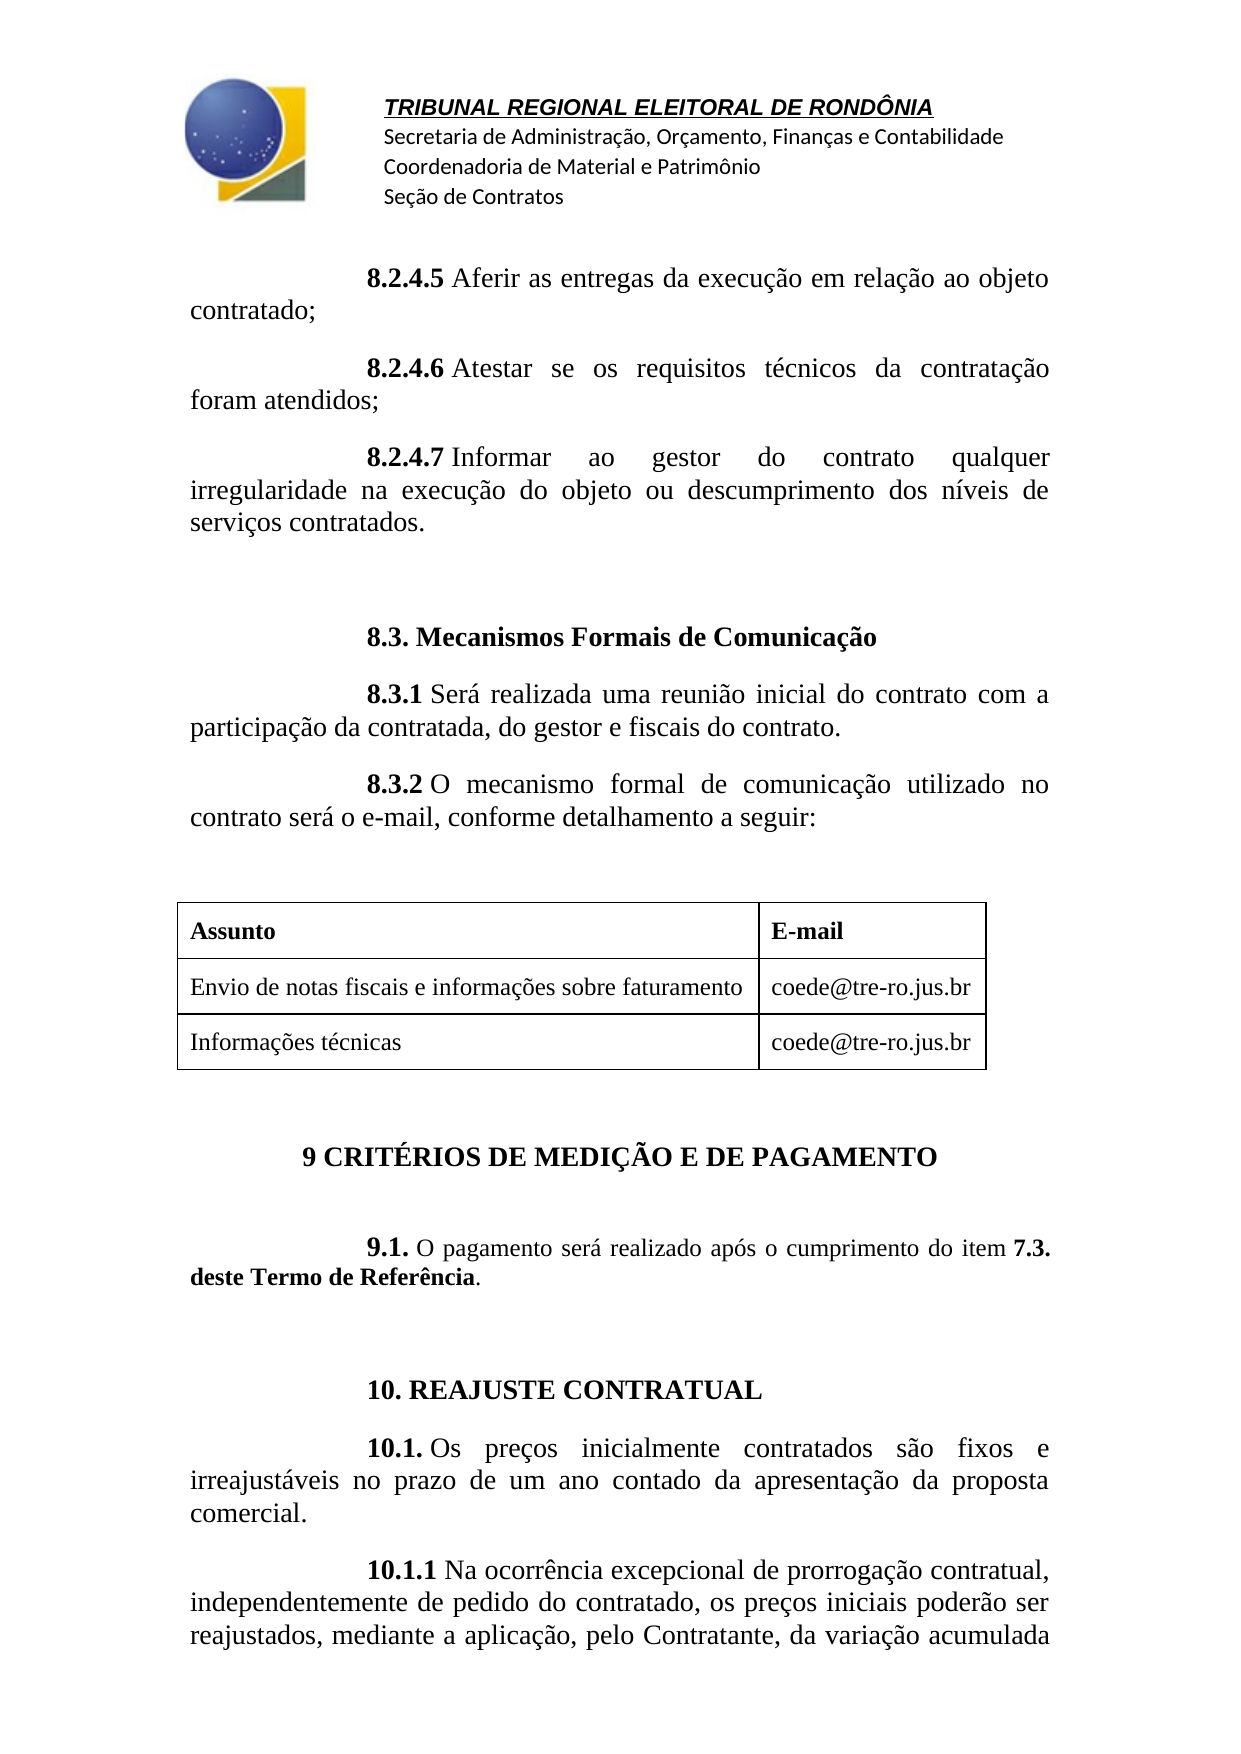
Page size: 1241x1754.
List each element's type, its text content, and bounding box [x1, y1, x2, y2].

table_cell Informações técnicas [178, 1015, 758, 1068]
table_cell coede@tre-ro.jus.br [760, 959, 985, 1013]
text 8.2.4.5 Aferir as entregas da execução em relação ao objeto contratado; [190, 261, 1051, 326]
text 8.3.2 O mecanismo formal de comunicação utilizado no contrato será o e-mail, conforme detalhamento a seguir: [190, 767, 1051, 832]
text 10.1.1 Na ocorrência excepcional de prorrogação contratual, independentemente de pedido do contratado, os preços iniciais poderão ser reajustados, mediante a aplicação, pelo Contratante, da variação acumulada [190, 1553, 1051, 1650]
table_cell Envio de notas fiscais e informações sobre faturamento [178, 959, 758, 1013]
text 9.1. O pagamento será realizado após o cumprimento do item 7.3. deste Termo de Referência. [190, 1230, 1051, 1291]
table_header E-mail [760, 903, 985, 957]
table_cell coede@tre-ro.jus.br [760, 1015, 985, 1068]
text 8.3.1 Será realizada uma reunião inicial do contrato com a participação da contratada, do gestor e fiscais do contrato. [190, 677, 1051, 742]
text 9 CRITÉRIOS DE MEDIÇÃO E DE PAGAMENTO [190, 1140, 1051, 1205]
text 8.2.4.7 Informar ao gestor do contrato qualquer irregularidade na execução do objeto ou descumprimento dos níveis de serviços contratados. [190, 440, 1051, 538]
text 10.1. Os preços inicialmente contratados são fixos e irreajustáveis no prazo de um ano contado da apresentação da proposta comercial. [190, 1431, 1051, 1528]
text 8.3. Mecanismos Formais de Comunicação [190, 620, 1051, 652]
text 10. REAJUSTE CONTRATUAL [190, 1373, 1051, 1406]
text 8.2.4.6 Atestar se os requisitos técnicos da contratação foram atendidos; [190, 351, 1051, 415]
table_header Assunto [178, 903, 758, 957]
